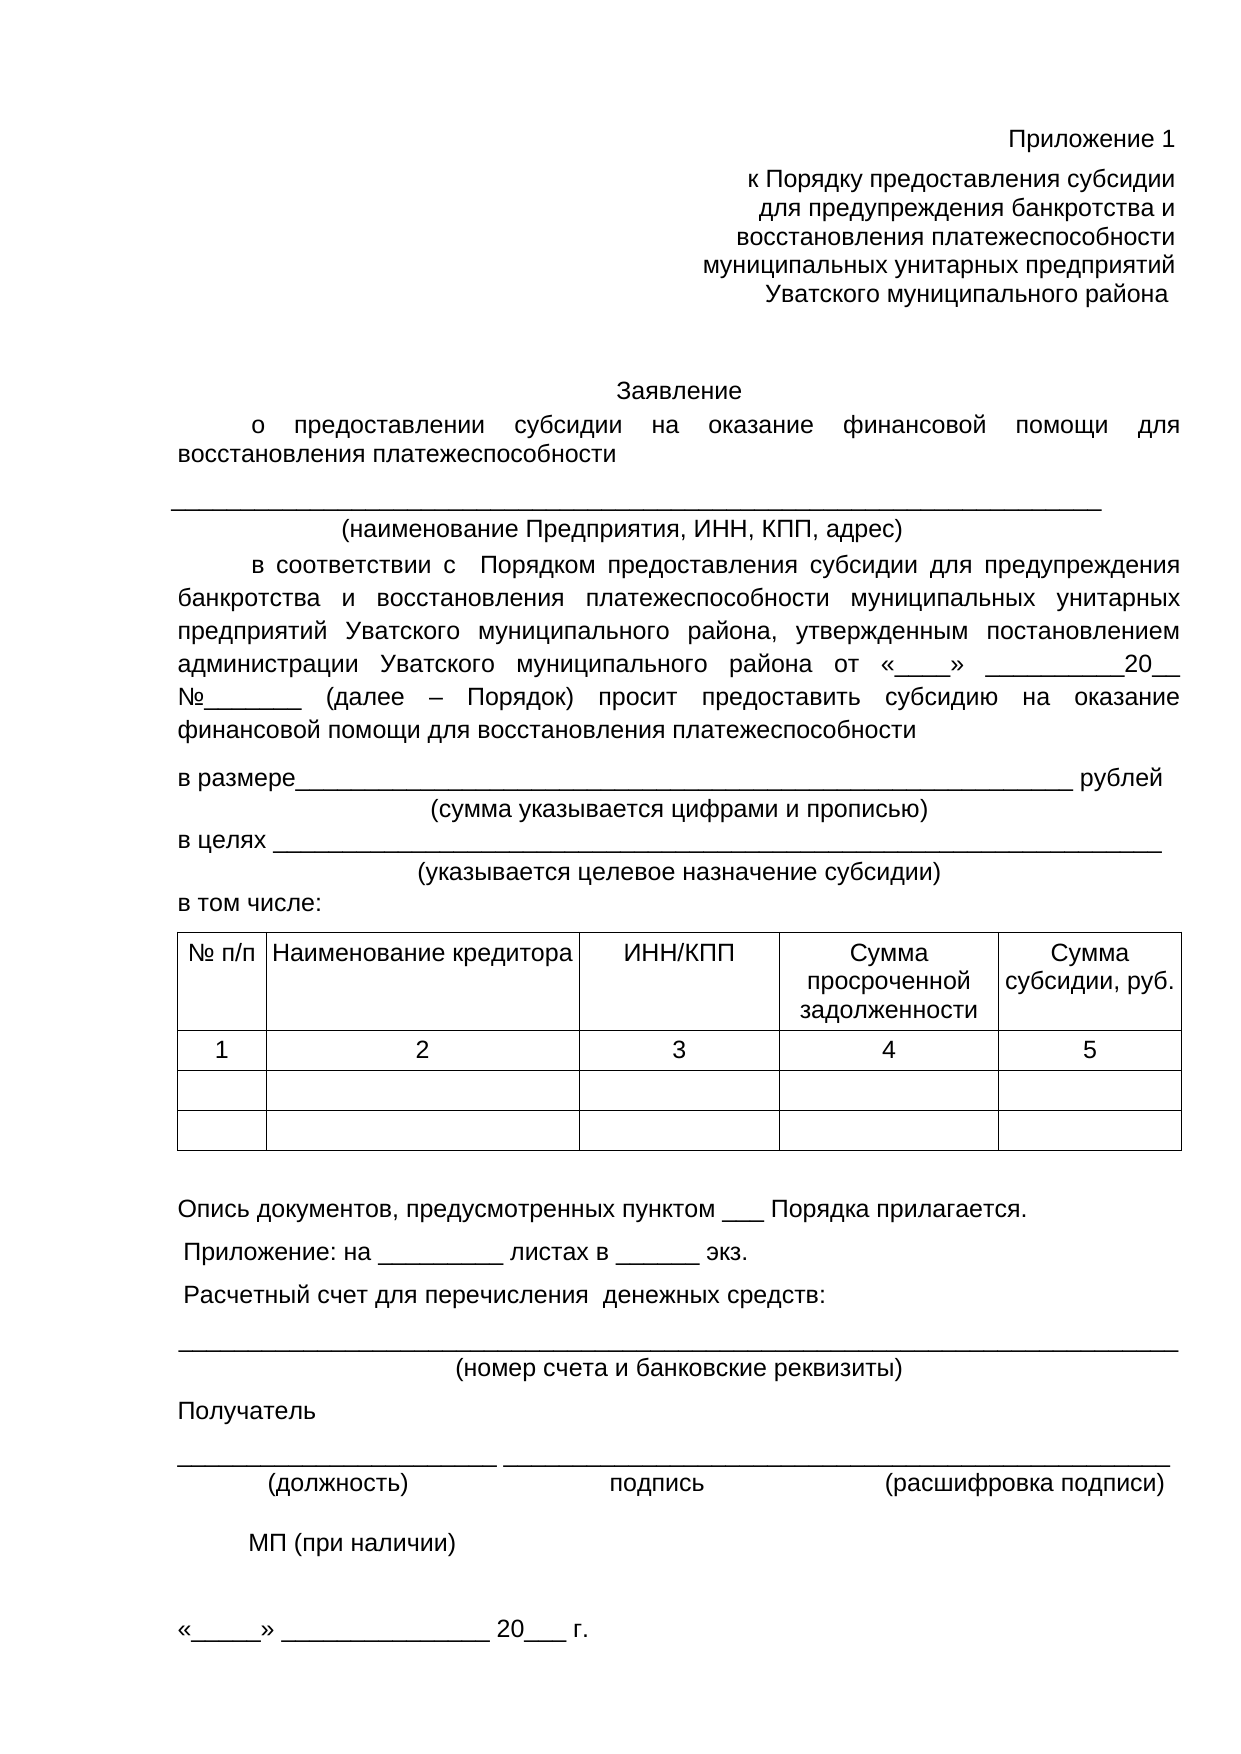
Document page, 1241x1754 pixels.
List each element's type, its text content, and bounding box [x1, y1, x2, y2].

table_cell к Порядку предоставления субсидии для предупреждения банкротства и восстановления платежеспособности муниципальных унитарных предприятий Уватского муниципального района [696, 158, 1181, 313]
text _______________________ ________________________________________________ [177, 1439, 1181, 1468]
table_header Наименование кредитора [267, 933, 579, 1029]
text в соответствии с Порядком предоставления субсидии для предупреждения банкротства и восстановления платежеспособности муниципальных унитарных предприятий Уватского муниципального района, утвержденным постановлением администрации Уватского муниципального района от «____» __________20__ №_______ (далее – Порядок) просит предоставить субсидию на оказание финансовой помощи для восстановления платежеспособности [177, 550, 1181, 744]
table_cell 1 [178, 1031, 266, 1070]
table_cell [999, 1071, 1181, 1110]
text Приложение: на _________ листах в ______ экз. [177, 1237, 1181, 1266]
text (сумма указывается цифрами и прописью) [177, 794, 1181, 823]
text Получатель [177, 1396, 1181, 1425]
table_cell [580, 1071, 779, 1110]
text Опись документов, предусмотренных пунктом ___ Порядка прилагается. [177, 1194, 1181, 1223]
table_cell [580, 1111, 779, 1150]
table_cell 4 [780, 1031, 998, 1070]
text Заявление [177, 376, 1181, 405]
text ________________________________________________________________________(номер счета и банковские реквизиты) [177, 1324, 1181, 1381]
table_header № п/п [178, 933, 266, 1029]
text (наименование Предприятия, ИНН, КПП, адрес) [177, 514, 1181, 543]
text Расчетный счет для перечисления денежных средств: [177, 1281, 1181, 1309]
table_cell 3 [580, 1031, 779, 1070]
table_header Сумма просроченной задолженности [780, 933, 998, 1029]
table_header Приложение 1 [696, 118, 1181, 158]
table_cell 5 [999, 1031, 1181, 1070]
table_cell [780, 1111, 998, 1150]
table_cell [780, 1071, 998, 1110]
text о предоставлении субсидии на оказание финансовой помощи для восстановления платежеспособности [177, 411, 1181, 468]
table_header ИНН/КПП [580, 933, 779, 1029]
table_cell [267, 1071, 579, 1110]
text (указывается целевое назначение субсидии) [177, 857, 1181, 886]
table_cell 2 [267, 1031, 579, 1070]
table_cell [178, 1071, 266, 1110]
table_cell [999, 1111, 1181, 1150]
text «_____» _______________ 20___ г. [177, 1614, 1181, 1643]
text в том числе: [177, 888, 1181, 917]
table_cell [178, 1111, 266, 1150]
text МП (при наличии) [177, 1528, 1181, 1557]
text в размере________________________________________________________ рублей [177, 762, 1181, 791]
table_cell [267, 1111, 579, 1150]
text (должность) подпись (расшифровка подписи) [177, 1468, 1181, 1497]
table_header Сумма субсидии, руб. [999, 933, 1181, 1029]
text ___________________________________________________________________ [171, 483, 1181, 511]
text в целях ________________________________________________________________ [177, 825, 1181, 854]
